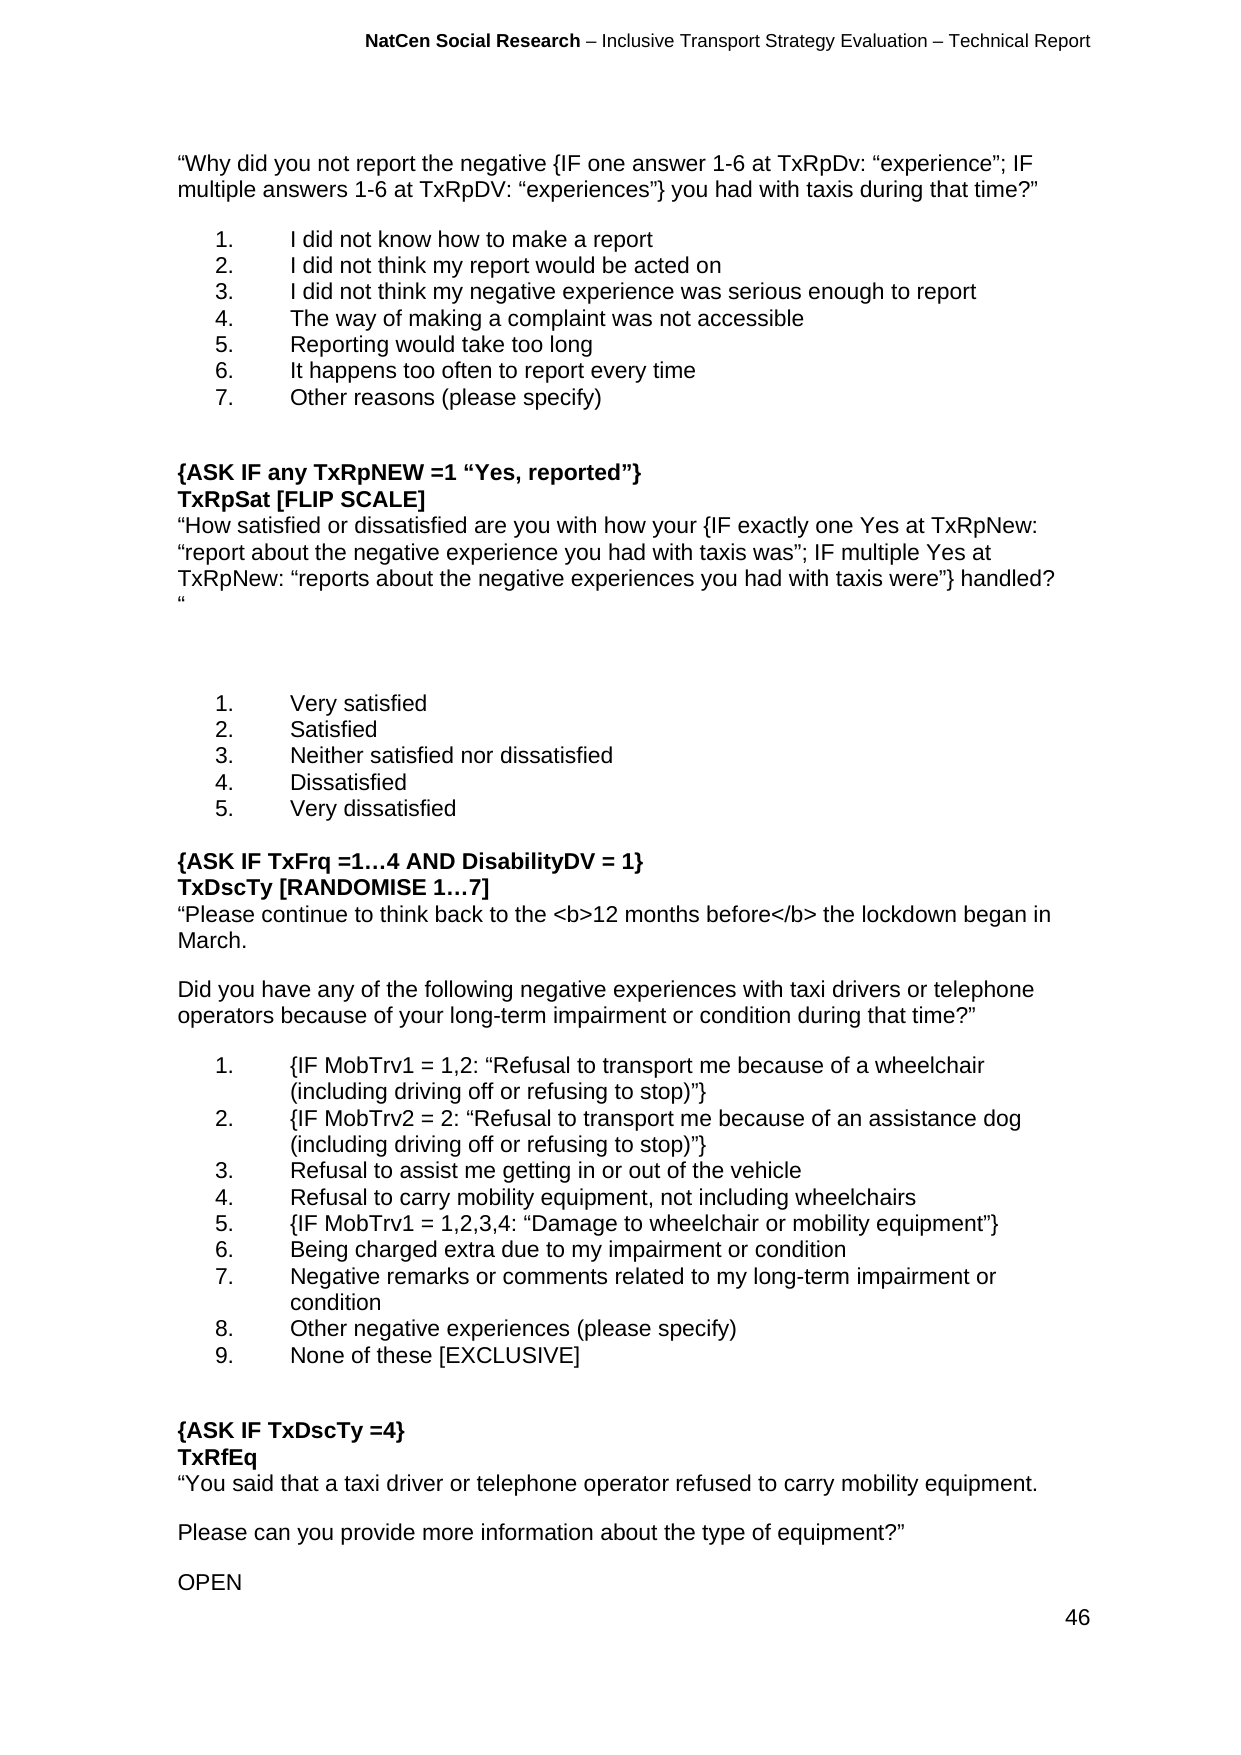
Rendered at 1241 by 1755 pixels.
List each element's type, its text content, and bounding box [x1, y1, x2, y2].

list Neither satisfied nor dissatisfied [215, 742, 1063, 769]
list Dissatisfied [215, 769, 1063, 795]
list I did not think my report would be acted on [215, 252, 1063, 278]
list I did not know how to make a report [215, 226, 1063, 252]
list Being charged extra due to my impairment or condition [215, 1236, 1063, 1263]
list Reporting would take too long [215, 331, 1063, 357]
list Negative remarks or comments related to my long-term impairment or condition [215, 1263, 1063, 1315]
list Other negative experiences (please specify) [215, 1315, 1063, 1342]
subtitle {ASK IF TxFrq =1…4 AND DisabilityDV = 1} [177, 848, 1063, 874]
text “Why did you not report the negative {IF one answer 1-6 at TxRpDv: “experience”; IF multiple answers 1-6 at TxRpDV: “experiences”} you had with taxis during that time?” [177, 150, 1063, 203]
list Very dissatisfied [215, 795, 1063, 821]
list I did not think my negative experience was serious enough to report [215, 278, 1063, 305]
list None of these [EXCLUSIVE] [215, 1342, 1063, 1368]
list {IF MobTrv2 = 2: “Refusal to transport me because of an assistance dog (including driving off or refusing to stop)”} [215, 1104, 1063, 1157]
subtitle TxRfEq [177, 1444, 1063, 1470]
list Very satisfied [215, 690, 1063, 716]
list It happens too often to report every time [215, 357, 1063, 384]
subtitle {ASK IF any TxRpNEW =1 “Yes, reported”} [177, 459, 1063, 486]
subtitle {ASK IF TxDscTy =4} [177, 1417, 1063, 1444]
list {IF MobTrv1 = 1,2: “Refusal to transport me because of a wheelchair (including driving off or refusing to stop)”} [215, 1052, 1063, 1104]
list Refusal to assist me getting in or out of the vehicle [215, 1157, 1063, 1183]
text Please can you provide more information about the type of equipment?” [177, 1519, 1063, 1546]
text OPEN [177, 1568, 1063, 1595]
list {IF MobTrv1 = 1,2,3,4: “Damage to wheelchair or mobility equipment”} [215, 1210, 1063, 1236]
list Other reasons (please specify) [215, 384, 1063, 410]
list Refusal to carry mobility equipment, not including wheelchairs [215, 1183, 1063, 1210]
text “How satisfied or dissatisfied are you with how your {IF exactly one Yes at TxRpNew: “report about the negative experience you had with taxis was”; IF multiple Yes at TxRpNew: “reports about the negative experiences you had with taxis were”} handled? “ [177, 512, 1063, 617]
list Satisfied [215, 716, 1063, 742]
subtitle TxDscTy [RANDOMISE 1…7] [177, 874, 1063, 901]
text Did you have any of the following negative experiences with taxi drivers or telephone operators because of your long-term impairment or condition during that time?” [177, 976, 1063, 1029]
list The way of making a complaint was not accessible [215, 305, 1063, 331]
subtitle TxRpSat [FLIP SCALE] [177, 486, 1063, 512]
text “You said that a taxi driver or telephone operator refused to carry mobility equipment. [177, 1470, 1063, 1496]
text “Please continue to think back to the <b>12 months before</b> the lockdown began in March. [177, 901, 1063, 953]
